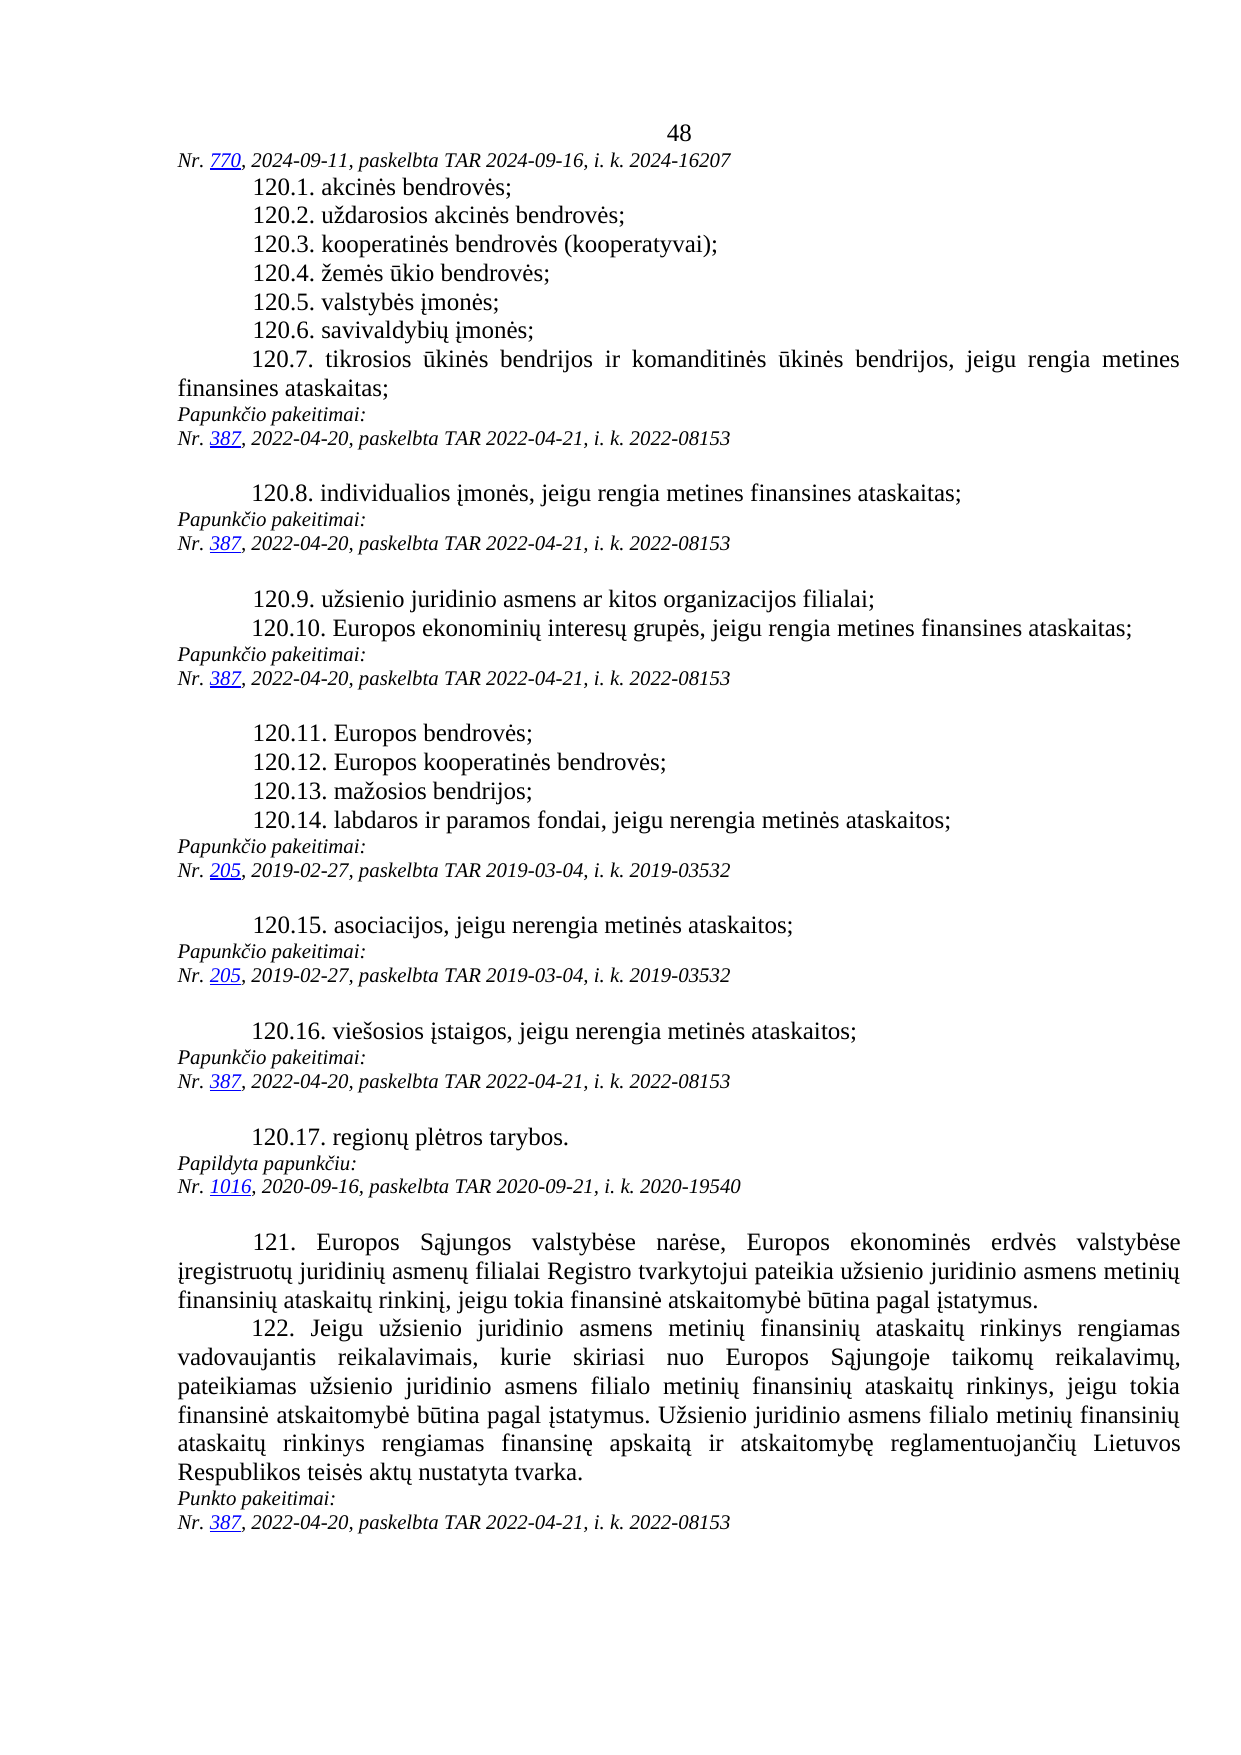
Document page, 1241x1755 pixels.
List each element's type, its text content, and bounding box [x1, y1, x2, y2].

text 120.1. akcinės bendrovės; [177, 172, 1181, 200]
text 120.17. regionų plėtros tarybos. [177, 1122, 1181, 1150]
text 120.12. Europos kooperatinės bendrovės; [177, 747, 1181, 776]
text Nr. 387, 2022-04-20, paskelbta TAR 2022-04-21, i. k. 2022-08153 [177, 1069, 1181, 1093]
text 120.13. mažosios bendrijos; [177, 776, 1181, 805]
text Nr. 205, 2019-02-27, paskelbta TAR 2019-03-04, i. k. 2019-03532 [177, 963, 1181, 987]
text 120.6. savivaldybių įmonės; [177, 315, 1181, 344]
text Papildyta papunkčiu: [177, 1150, 1181, 1174]
text 120.3. kooperatinės bendrovės (kooperatyvai); [177, 229, 1181, 258]
text Nr. 205, 2019-02-27, paskelbta TAR 2019-03-04, i. k. 2019-03532 [177, 858, 1181, 882]
text Papunkčio pakeitimai: [177, 939, 1181, 963]
text Nr. 1016, 2020-09-16, paskelbta TAR 2020-09-21, i. k. 2020-19540 [177, 1174, 1181, 1198]
text Papunkčio pakeitimai: [177, 642, 1181, 666]
text Punkto pakeitimai: [177, 1486, 1181, 1510]
text 121. Europos Sąjungos valstybėse narėse, Europos ekonominės erdvės valstybėse įregistruotų juridinių asmenų filialai Registro tvarkytojui pateikia užsienio juridinio asmens metinių finansinių ataskaitų rinkinį, jeigu tokia finansinė atskaitomybė būtina pagal įstatymus. [177, 1227, 1181, 1313]
text Papunkčio pakeitimai: [177, 507, 1181, 531]
text Nr. 387, 2022-04-20, paskelbta TAR 2022-04-21, i. k. 2022-08153 [177, 426, 1181, 450]
text Nr. 387, 2022-04-20, paskelbta TAR 2022-04-21, i. k. 2022-08153 [177, 1510, 1181, 1534]
text 120.4. žemės ūkio bendrovės; [177, 258, 1181, 287]
text Papunkčio pakeitimai: [177, 833, 1181, 858]
text 120.8. individualios įmonės, jeigu rengia metines finansines ataskaitas; [177, 478, 1181, 507]
text 120.16. viešosios įstaigos, jeigu nerengia metinės ataskaitos; [177, 1016, 1181, 1045]
text 120.9. užsienio juridinio asmens ar kitos organizacijos filialai; [177, 584, 1181, 613]
text 120.11. Europos bendrovės; [177, 718, 1181, 747]
text 120.10. Europos ekonominių interesų grupės, jeigu rengia metines finansines ataskaitas; [177, 613, 1181, 642]
text 120.7. tikrosios ūkinės bendrijos ir komanditinės ūkinės bendrijos, jeigu rengia metines finansines ataskaitas; [177, 344, 1181, 402]
text Nr. 770, 2024-09-11, paskelbta TAR 2024-09-16, i. k. 2024-16207 [177, 148, 1181, 172]
text 120.15. asociacijos, jeigu nerengia metinės ataskaitos; [177, 910, 1181, 939]
text Papunkčio pakeitimai: [177, 1045, 1181, 1069]
text 122. Jeigu užsienio juridinio asmens metinių finansinių ataskaitų rinkinys rengiamas vadovaujantis reikalavimais, kurie skiriasi nuo Europos Sąjungoje taikomų reikalavimų, pateikiamas užsienio juridinio asmens filialo metinių finansinių ataskaitų rinkinys, jeigu tokia finansinė atskaitomybė būtina pagal įstatymus. Užsienio juridinio asmens filialo metinių finansinių ataskaitų rinkinys rengiamas finansinę apskaitą ir atskaitomybę reglamentuojančių Lietuvos Respublikos teisės aktų nustatyta tvarka. [177, 1313, 1181, 1486]
text Nr. 387, 2022-04-20, paskelbta TAR 2022-04-21, i. k. 2022-08153 [177, 666, 1181, 690]
text 120.5. valstybės įmonės; [177, 287, 1181, 315]
text 120.14. labdaros ir paramos fondai, jeigu nerengia metinės ataskaitos; [177, 805, 1181, 833]
text 120.2. uždarosios akcinės bendrovės; [177, 200, 1181, 229]
text Papunkčio pakeitimai: [177, 402, 1181, 426]
text Nr. 387, 2022-04-20, paskelbta TAR 2022-04-21, i. k. 2022-08153 [177, 531, 1181, 555]
